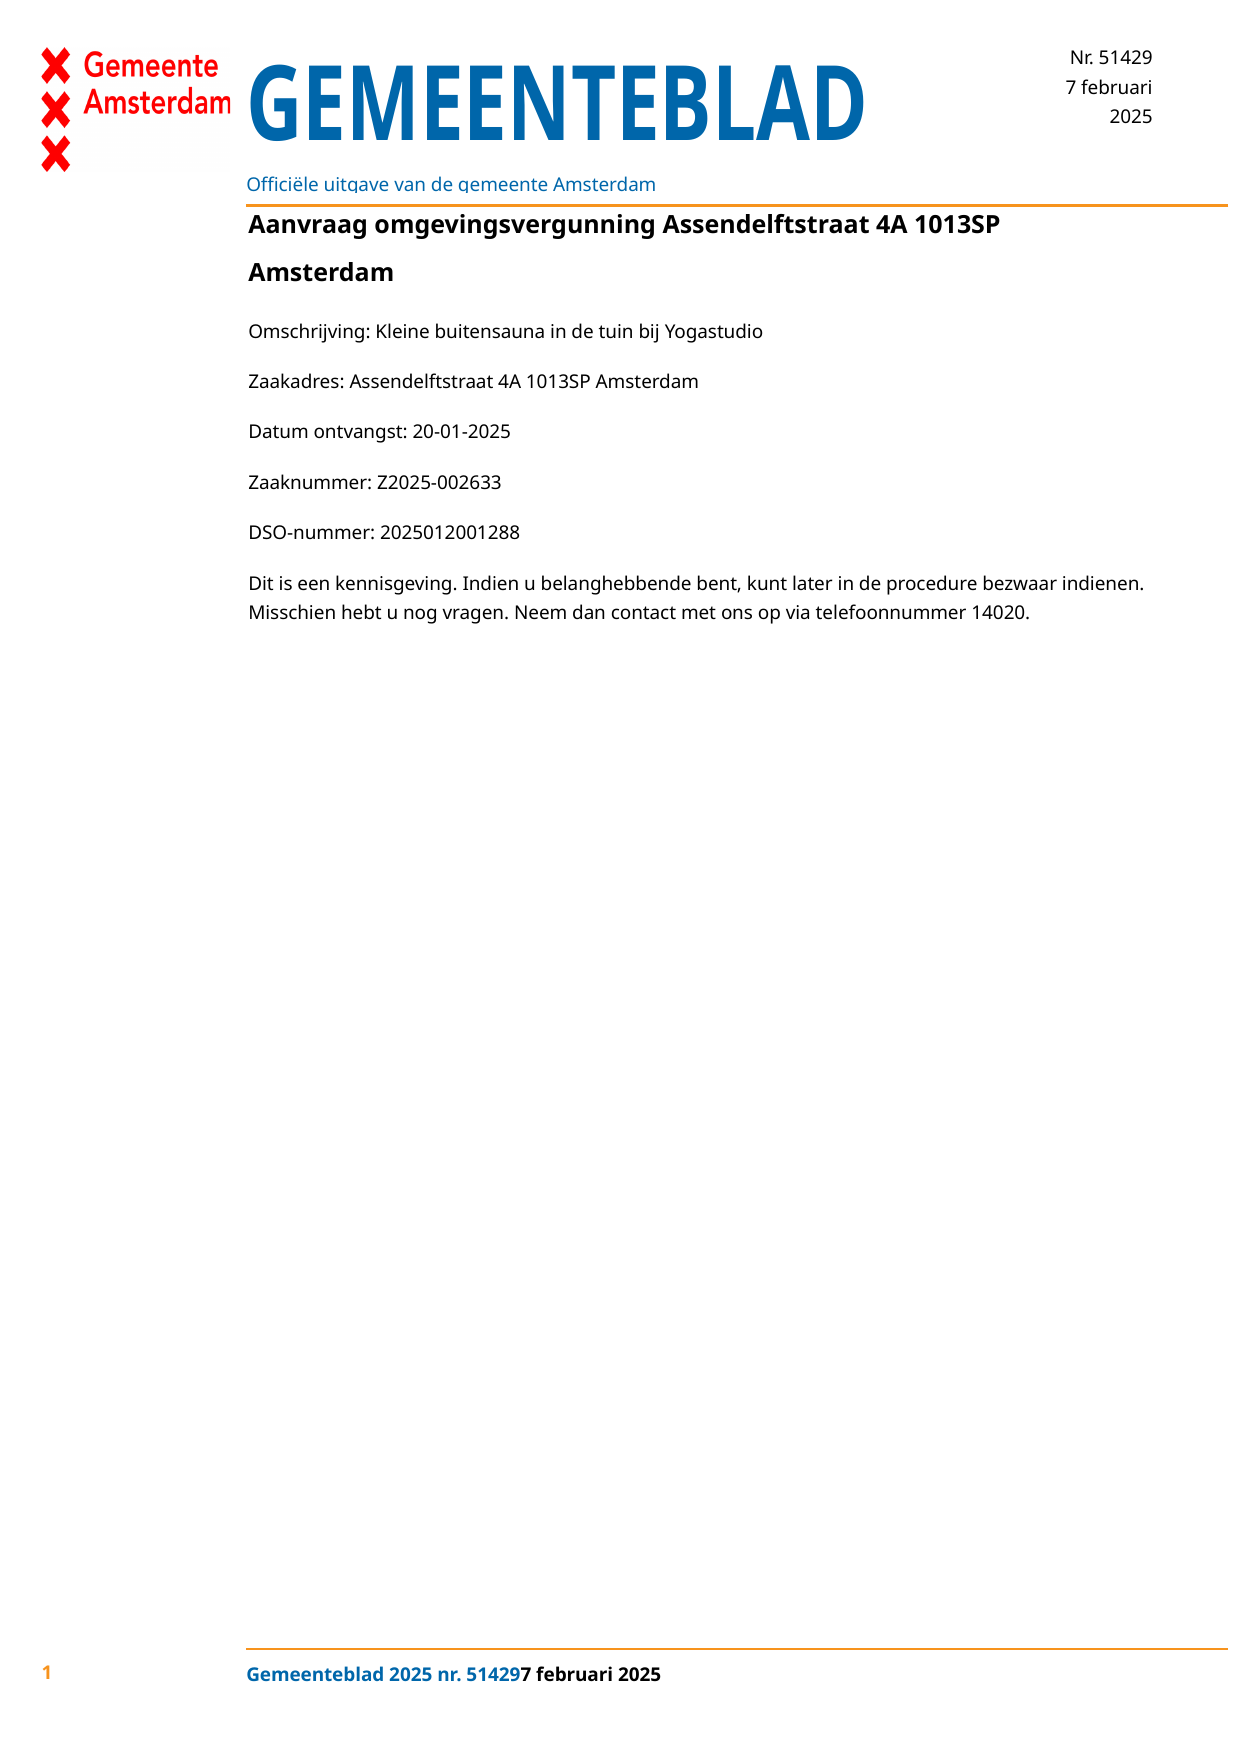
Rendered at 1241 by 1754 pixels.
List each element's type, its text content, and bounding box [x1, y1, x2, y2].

text DSO-nummer: 2025012001288 [248, 519, 1152, 545]
picture [41, 47, 231, 172]
text Zaaknummer: Z2025-002633 [248, 469, 1152, 495]
text Aanvraag omgevingsvergunning Assendelftstraat 4A 1013SP Amsterdam [248, 207, 1152, 288]
text Omschrijving: Kleine buitensauna in de tuin bij Yogastudio [248, 318, 1152, 344]
text Datum ontvangst: 20-01-2025 [248, 419, 1152, 444]
text Dit is een kennisgeving. Indien u belanghebbende bent, kunt later in de procedure bezwaar indienen. Misschien hebt u nog vragen. Neem dan contact met ons op via telefoonnummer 14020. [248, 570, 1152, 625]
text Zaakadres: Assendelftstraat 4A 1013SP Amsterdam [248, 368, 1152, 394]
